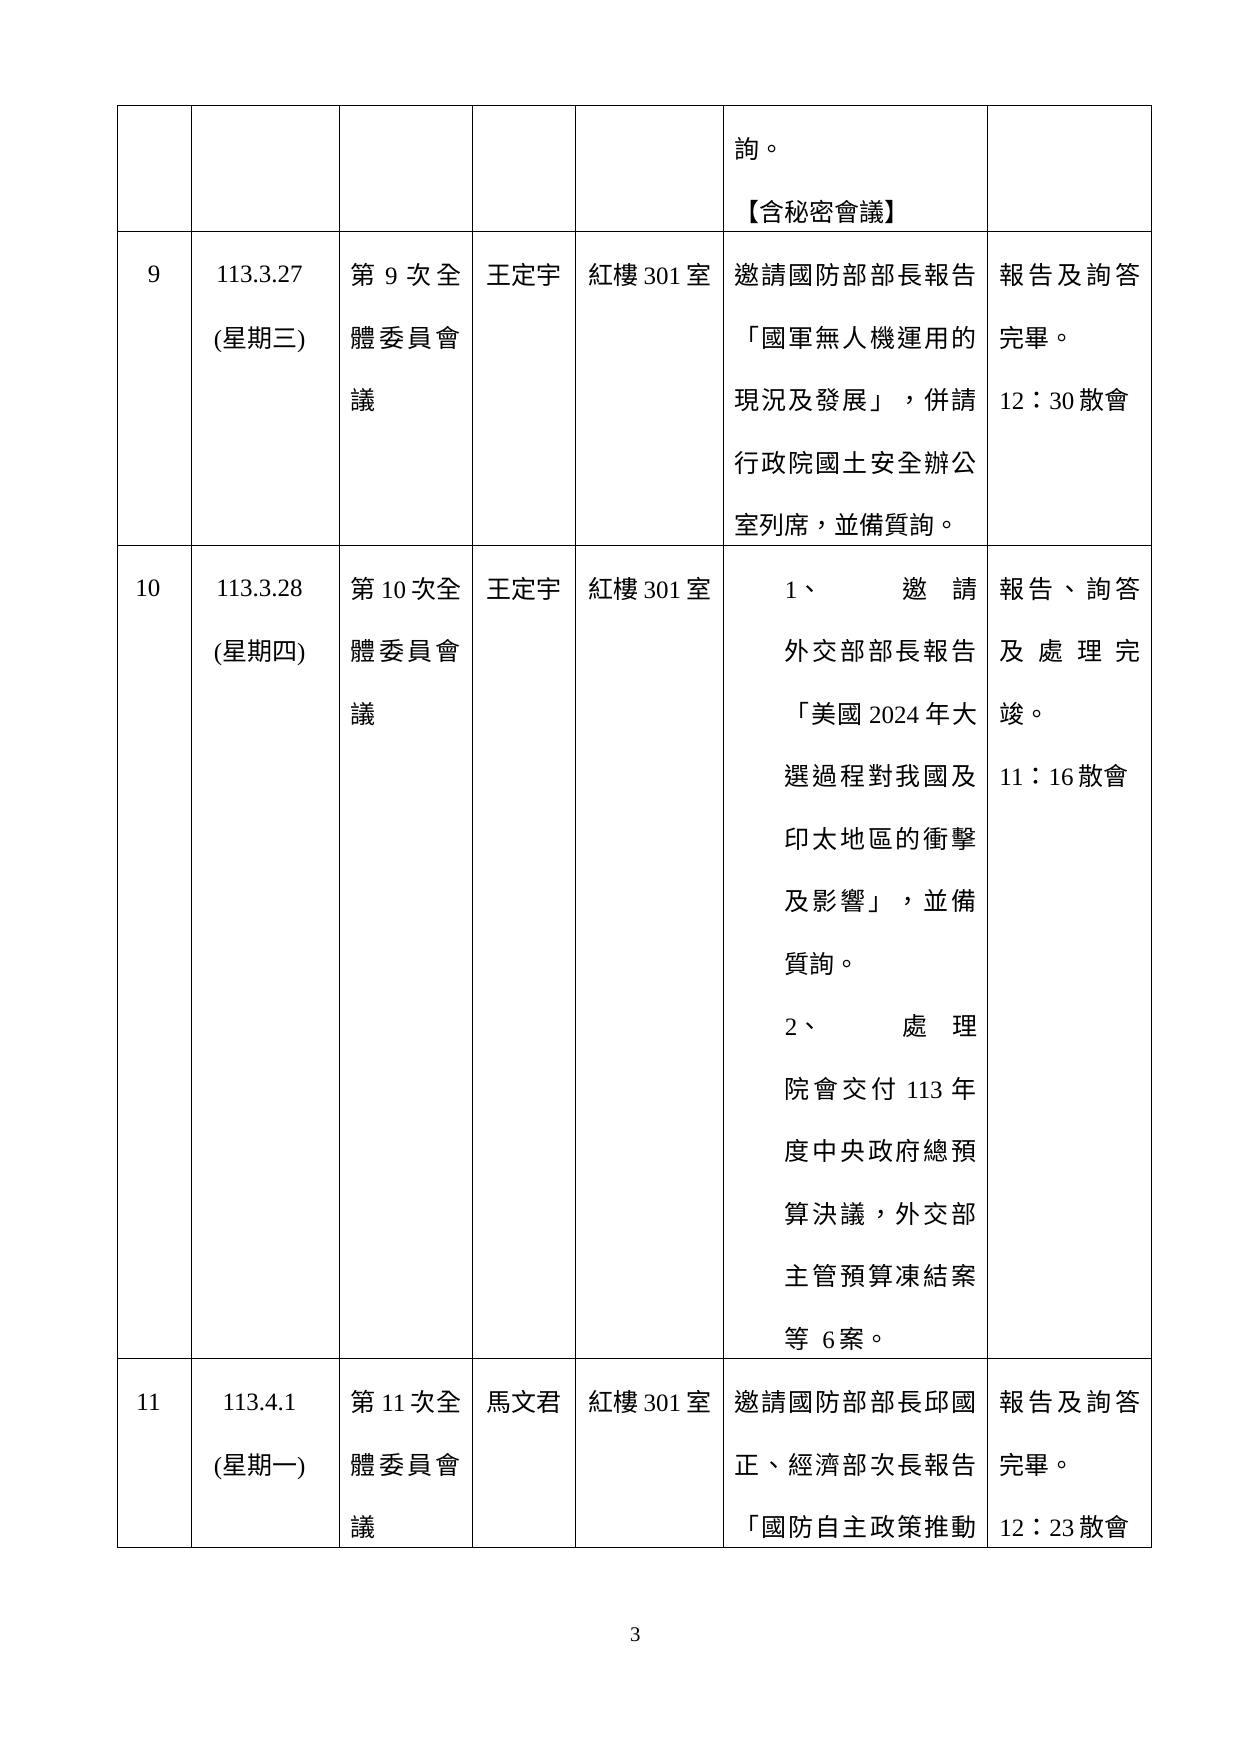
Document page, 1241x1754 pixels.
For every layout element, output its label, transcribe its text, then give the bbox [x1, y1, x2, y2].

table_cell 王定宇 [473, 232, 575, 545]
table_cell 邀請國防部部長報告「國軍無人機運用的現況及發展」，併請行政院國土安全辦公室列席，並備質詢。 [724, 232, 987, 545]
table_cell 詢。 【含秘密會議】 [724, 106, 987, 231]
table_cell 邀請國防部部長邱國正、經濟部次長報告「國防自主政策推動 [724, 1359, 987, 1547]
table_cell 紅樓301室 [576, 546, 723, 1358]
table_cell 邀請外交部部長報告「美國2024年大選過程對我國及印太地區的衝擊及影響」，並備質詢。 處理院會交付113年度中央政府總預算決議，外交部主管預算凍結案等 6案。 [724, 546, 987, 1358]
table_cell [118, 232, 191, 545]
table_cell 王定宇 [473, 546, 575, 1358]
table_cell [118, 1359, 191, 1547]
table_cell [118, 106, 191, 231]
table_cell 報告及詢答完畢。 12：30散會 [988, 232, 1151, 545]
table_cell 紅樓301室 [576, 232, 723, 545]
table_cell [340, 106, 472, 231]
table_cell 馬文君 [473, 1359, 575, 1547]
table_cell 報告及詢答完畢。 12：23散會 [988, 1359, 1151, 1547]
table_cell [576, 106, 723, 231]
table_cell [988, 106, 1151, 231]
table_cell 第9次全體委員會議 [340, 232, 472, 545]
table_cell 113.3.27 (星期三) [192, 232, 339, 545]
table_cell 113.3.28 (星期四) [192, 546, 339, 1358]
table_cell 報告、詢答及處理完竣。 11：16散會 [988, 546, 1151, 1358]
table_cell 113.4.1 (星期一) [192, 1359, 339, 1547]
table_cell [118, 546, 191, 1358]
table_cell [192, 106, 339, 231]
table_cell [473, 106, 575, 231]
table_cell 第11次全體委員會議 [340, 1359, 472, 1547]
table_cell 紅樓301室 [576, 1359, 723, 1547]
table_cell 第10次全體委員會議 [340, 546, 472, 1358]
